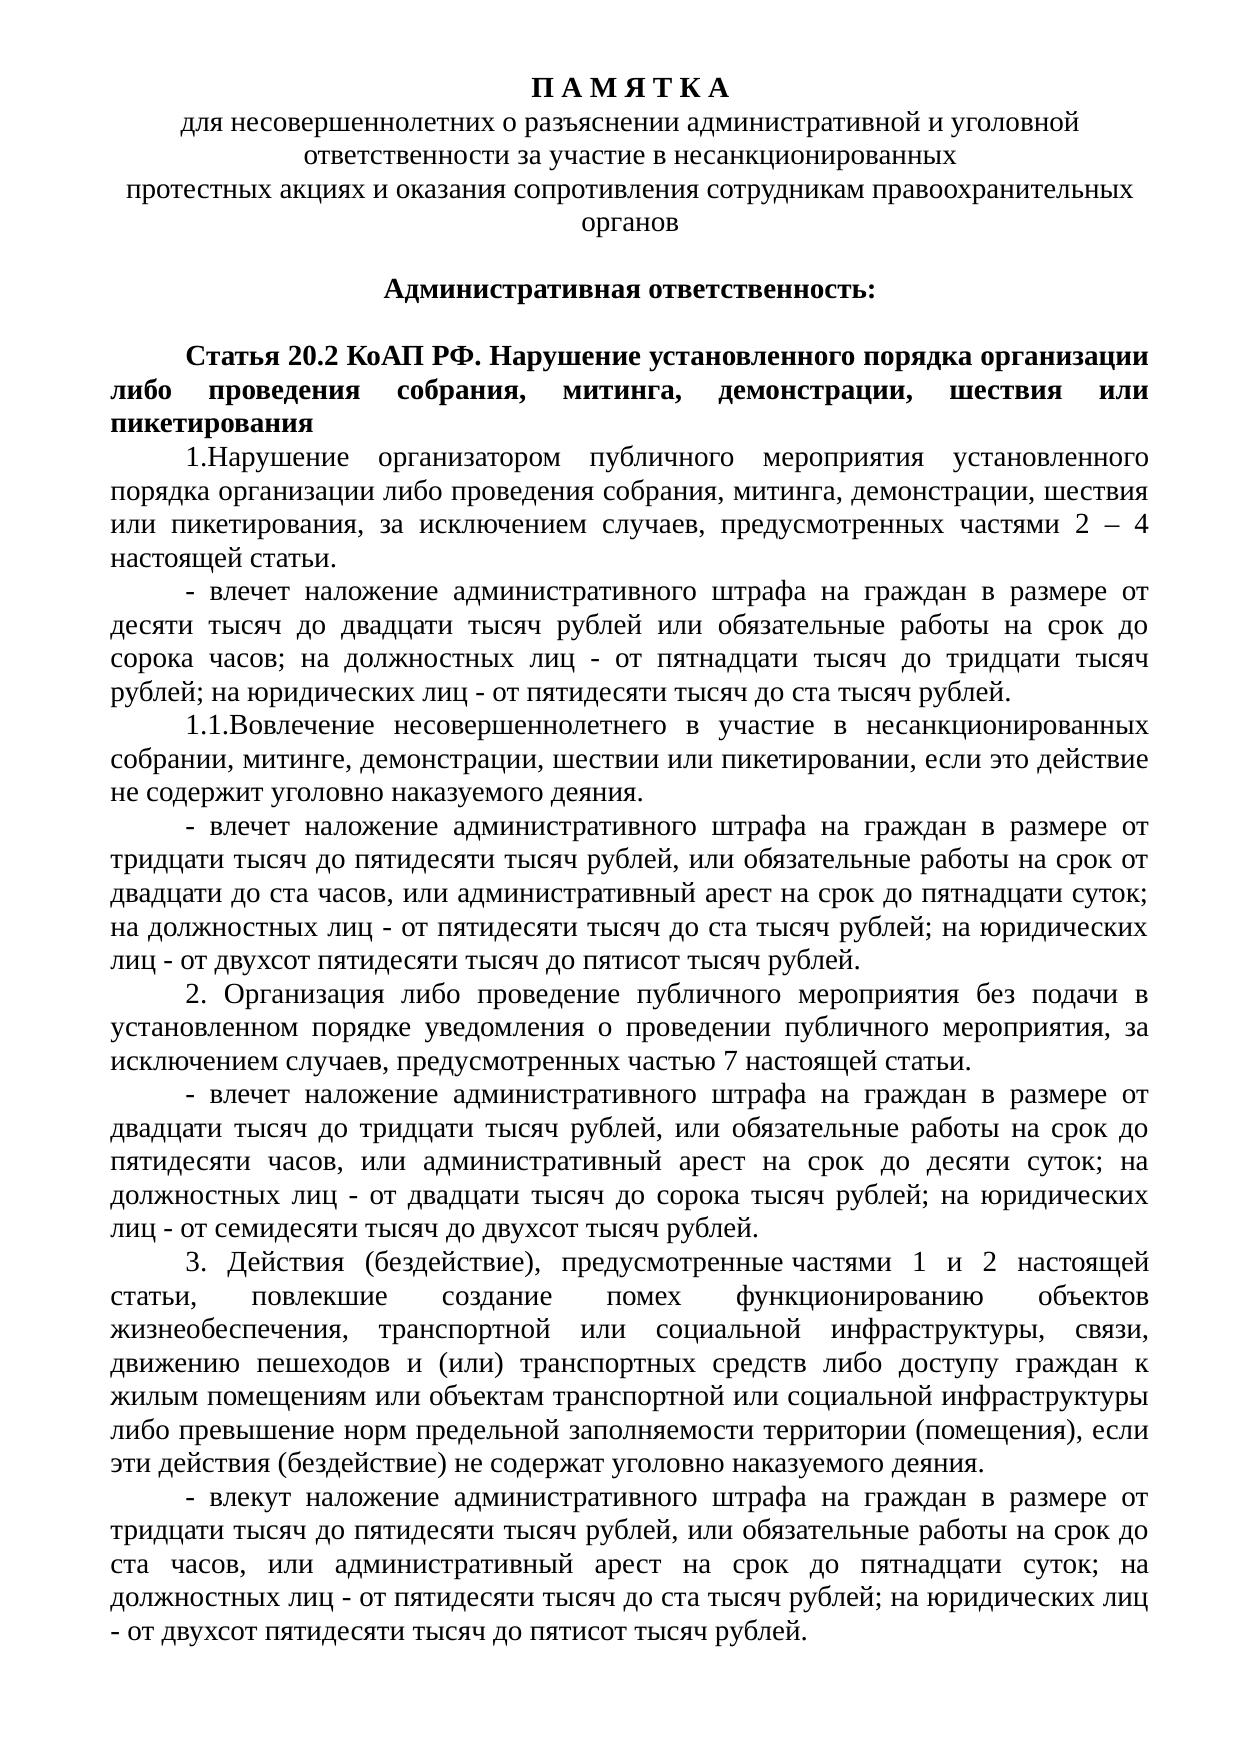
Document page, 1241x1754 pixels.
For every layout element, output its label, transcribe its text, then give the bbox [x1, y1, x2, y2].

text для несовершеннолетних о разъяснении административной и уголовной ответственности за участие в несанкционированных [110, 104, 1150, 171]
text 1.1.Вовлечение несовершеннолетнего в участие в несанкционированных собрании, митинге, демонстрации, шествии или пикетировании, если это действие не содержит уголовно наказуемого деяния. [110, 707, 1150, 808]
text 2. Организация либо проведение публичного мероприятия без подачи в установленном порядке уведомления о проведении публичного мероприятия, за исключением случаев, предусмотренных частью 7 настоящей статьи. [110, 976, 1150, 1076]
text - влечет наложение административного штрафа на граждан в размере от тридцати тысяч до пятидесяти тысяч рублей, или обязательные работы на срок от двадцати до ста часов, или административный арест на срок до пятнадцати суток; на должностных лиц - от пятидесяти тысяч до ста тысяч рублей; на юридических лиц - от двухсот пятидесяти тысяч до пятисот тысяч рублей. [110, 808, 1150, 976]
text Административная ответственность: [110, 271, 1150, 305]
text 1.Нарушение организатором публичного мероприятия установленного порядка организации либо проведения собрания, митинга, демонстрации, шествия или пикетирования, за исключением случаев, предусмотренных частями 2 – 4 настоящей статьи. [110, 439, 1150, 573]
text - влечет наложение административного штрафа на граждан в размере от десяти тысяч до двадцати тысяч рублей или обязательные работы на срок до сорока часов; на должностных лиц - от пятнадцати тысяч до тридцати тысяч рублей; на юридических лиц - от пятидесяти тысяч до ста тысяч рублей. [110, 573, 1150, 707]
text - влекут наложение административного штрафа на граждан в размере от тридцати тысяч до пятидесяти тысяч рублей, или обязательные работы на срок до ста часов, или административный арест на срок до пятнадцати суток; на должностных лиц - от пятидесяти тысяч до ста тысяч рублей; на юридических лиц - от двухсот пятидесяти тысяч до пятисот тысяч рублей. [110, 1479, 1150, 1647]
text протестных акциях и оказания сопротивления сотрудникам правоохранительных органов [110, 171, 1150, 238]
text Статья 20.2 КоАП РФ. Нарушение установленного порядка организации либо проведения собрания, митинга, демонстрации, шествия или пикетирования [110, 338, 1150, 439]
text - влечет наложение административного штрафа на граждан в размере от двадцати тысяч до тридцати тысяч рублей, или обязательные работы на срок до пятидесяти часов, или административный арест на срок до десяти суток; на должностных лиц - от двадцати тысяч до сорока тысяч рублей; на юридических лиц - от семидесяти тысяч до двухсот тысяч рублей. [110, 1076, 1150, 1244]
text П А М Я Т К А [110, 70, 1150, 104]
text 3. Действия (бездействие), предусмотренные частями 1 и 2 настоящей статьи, повлекшие создание помех функционированию объектов жизнеобеспечения, транспортной или социальной инфраструктуры, связи, движению пешеходов и (или) транспортных средств либо доступу граждан к жилым помещениям или объектам транспортной или социальной инфраструктуры либо превышение норм предельной заполняемости территории (помещения), если эти действия (бездействие) не содержат уголовно наказуемого деяния. [110, 1244, 1150, 1479]
